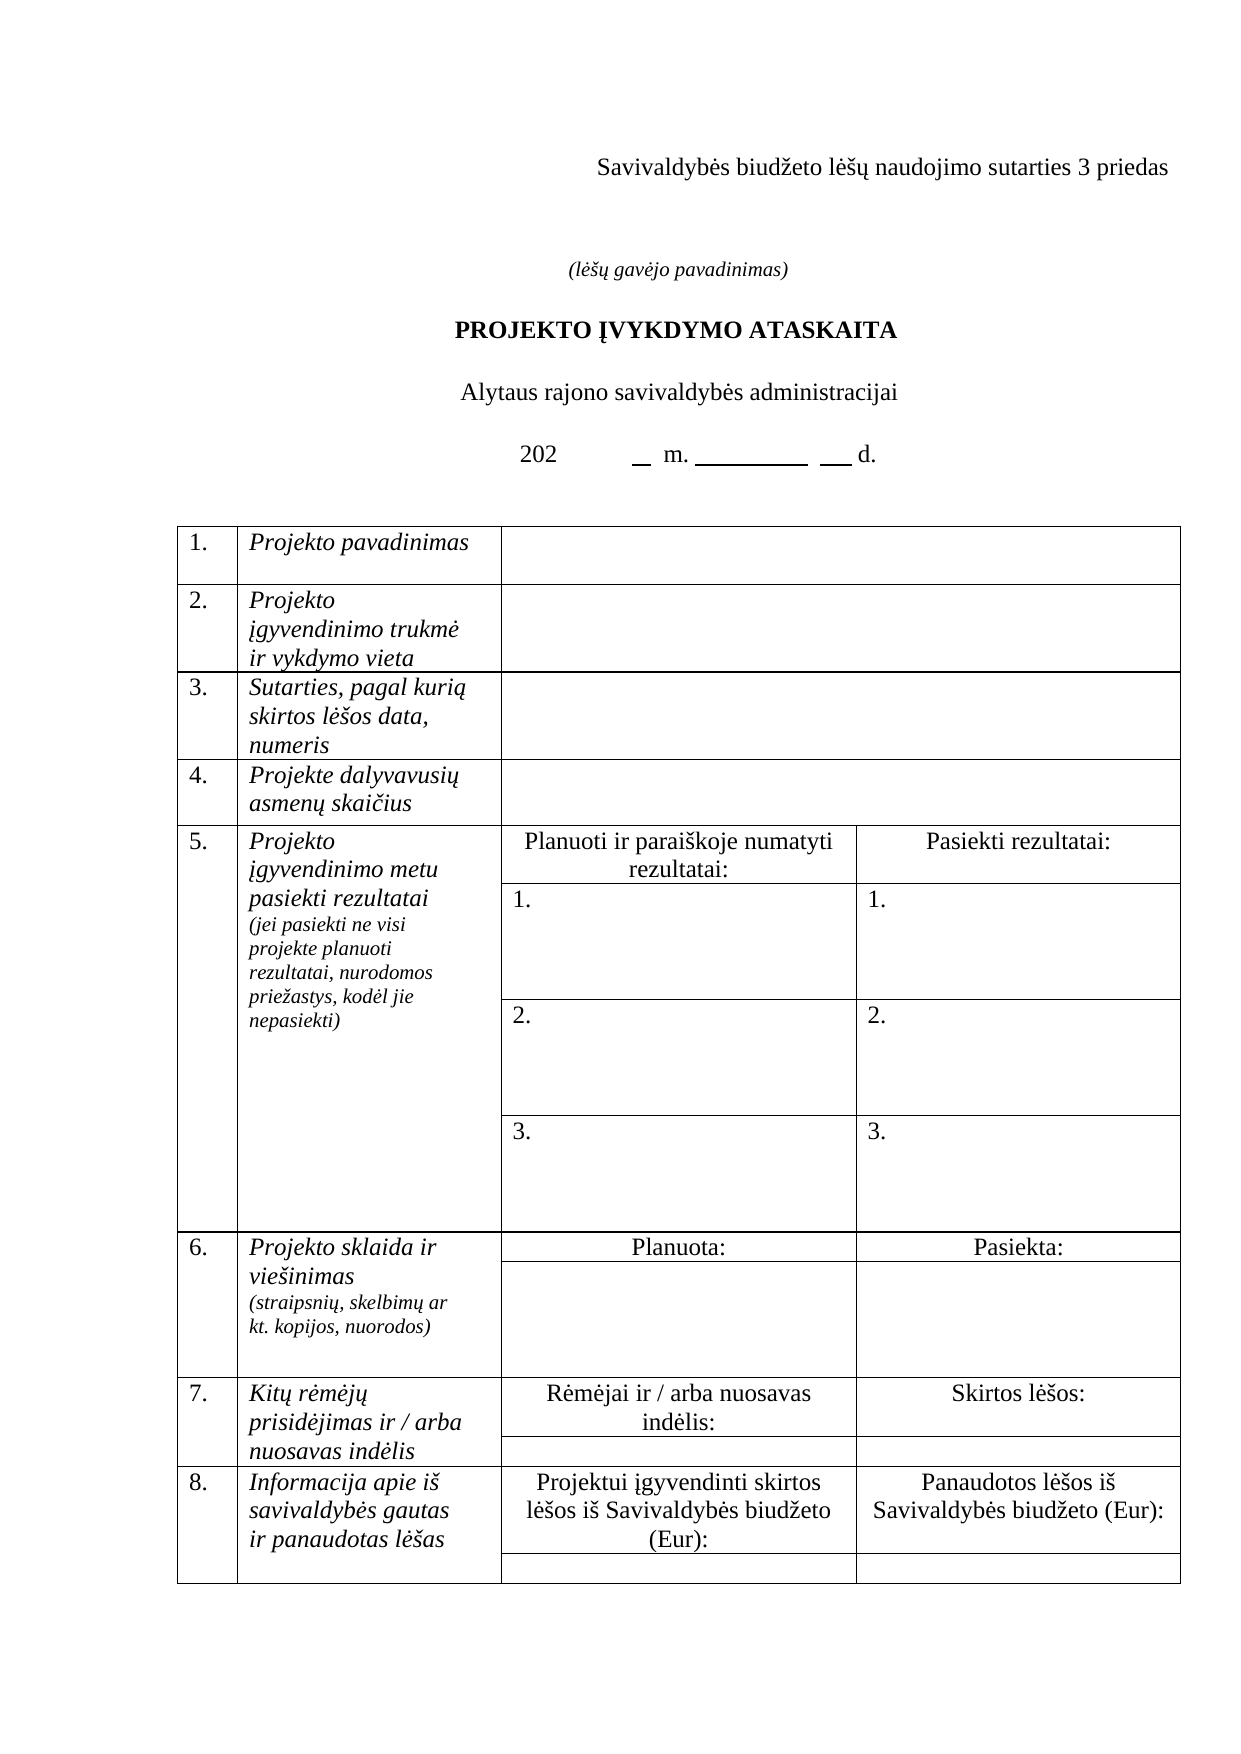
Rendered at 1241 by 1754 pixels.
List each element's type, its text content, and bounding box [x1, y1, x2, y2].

table_cell [502, 585, 1180, 671]
text (lėšų gavėjo pavadinimas) [177, 257, 1181, 281]
table_cell [502, 1437, 856, 1466]
table_cell Projekto įgyvendinimo trukmė ir vykdymo vieta [238, 585, 501, 671]
table_cell [857, 1437, 1180, 1466]
table_cell Pasiekta: [857, 1233, 1180, 1261]
table_cell 6. [178, 1233, 237, 1377]
table_cell Planuota: [502, 1233, 856, 1261]
text Alytaus rajono savivaldybės administracijai [177, 377, 1181, 406]
table_cell Sutarties, pagal kurią skirtos lėšos data, numeris [238, 673, 501, 759]
table_cell 7. [178, 1378, 237, 1466]
table_cell [857, 1554, 1180, 1583]
table_cell 3. [502, 1116, 856, 1231]
text Savivaldybės biudžeto lėšų naudojimo sutarties 3 priedas [177, 152, 1181, 181]
table_cell 2. [857, 1000, 1180, 1115]
table_cell Rėmėjai ir / arba nuosavas indėlis: [502, 1378, 856, 1436]
table_cell [502, 1554, 856, 1583]
table_cell Projekto įgyvendinimo metu pasiekti rezultatai (jei pasiekti ne visi projekte planuoti rezultatai, nurodomos priežastys, kodėl jie nepasiekti) [238, 826, 501, 1231]
table_cell [502, 673, 1180, 759]
table_cell Kitų rėmėjų prisidėjimas ir / arba nuosavas indėlis [238, 1378, 501, 1466]
text 202 m. d. [215, 439, 1181, 468]
table_cell 1. [502, 884, 856, 999]
table_cell 2. [178, 585, 237, 671]
text PROJEKTO ĮVYKDYMO ATASKAITA [177, 315, 1181, 343]
table_cell 2. [502, 1000, 856, 1115]
table_cell Planuoti ir paraiškoje numatyti rezultatai: [502, 826, 856, 883]
table_cell Projekte dalyvavusių asmenų skaičius [238, 760, 501, 825]
table_cell [857, 1262, 1180, 1377]
table_cell Panaudotos lėšos iš Savivaldybės biudžeto (Eur): [857, 1467, 1180, 1553]
table_cell Informacija apie iš savivaldybės gautas ir panaudotas lėšas [238, 1467, 501, 1583]
table_cell 5. [178, 826, 237, 1231]
table_cell 3. [857, 1116, 1180, 1231]
table_cell 8. [178, 1467, 237, 1583]
table_header 1. [178, 527, 237, 584]
table_cell 1. [857, 884, 1180, 999]
table_cell Projektui įgyvendinti skirtos lėšos iš Savivaldybės biudžeto (Eur): [502, 1467, 856, 1553]
table_cell Skirtos lėšos: [857, 1378, 1180, 1436]
table_cell [502, 1262, 856, 1377]
table_header Projekto pavadinimas [238, 527, 501, 584]
table_cell Projekto sklaida ir viešinimas (straipsnių, skelbimų ar kt. kopijos, nuorodos) [238, 1233, 501, 1377]
table_cell 4. [178, 760, 237, 825]
table_cell 3. [178, 673, 237, 759]
table_header [502, 527, 1180, 584]
table_cell [502, 760, 1180, 825]
table_cell Pasiekti rezultatai: [857, 826, 1180, 883]
